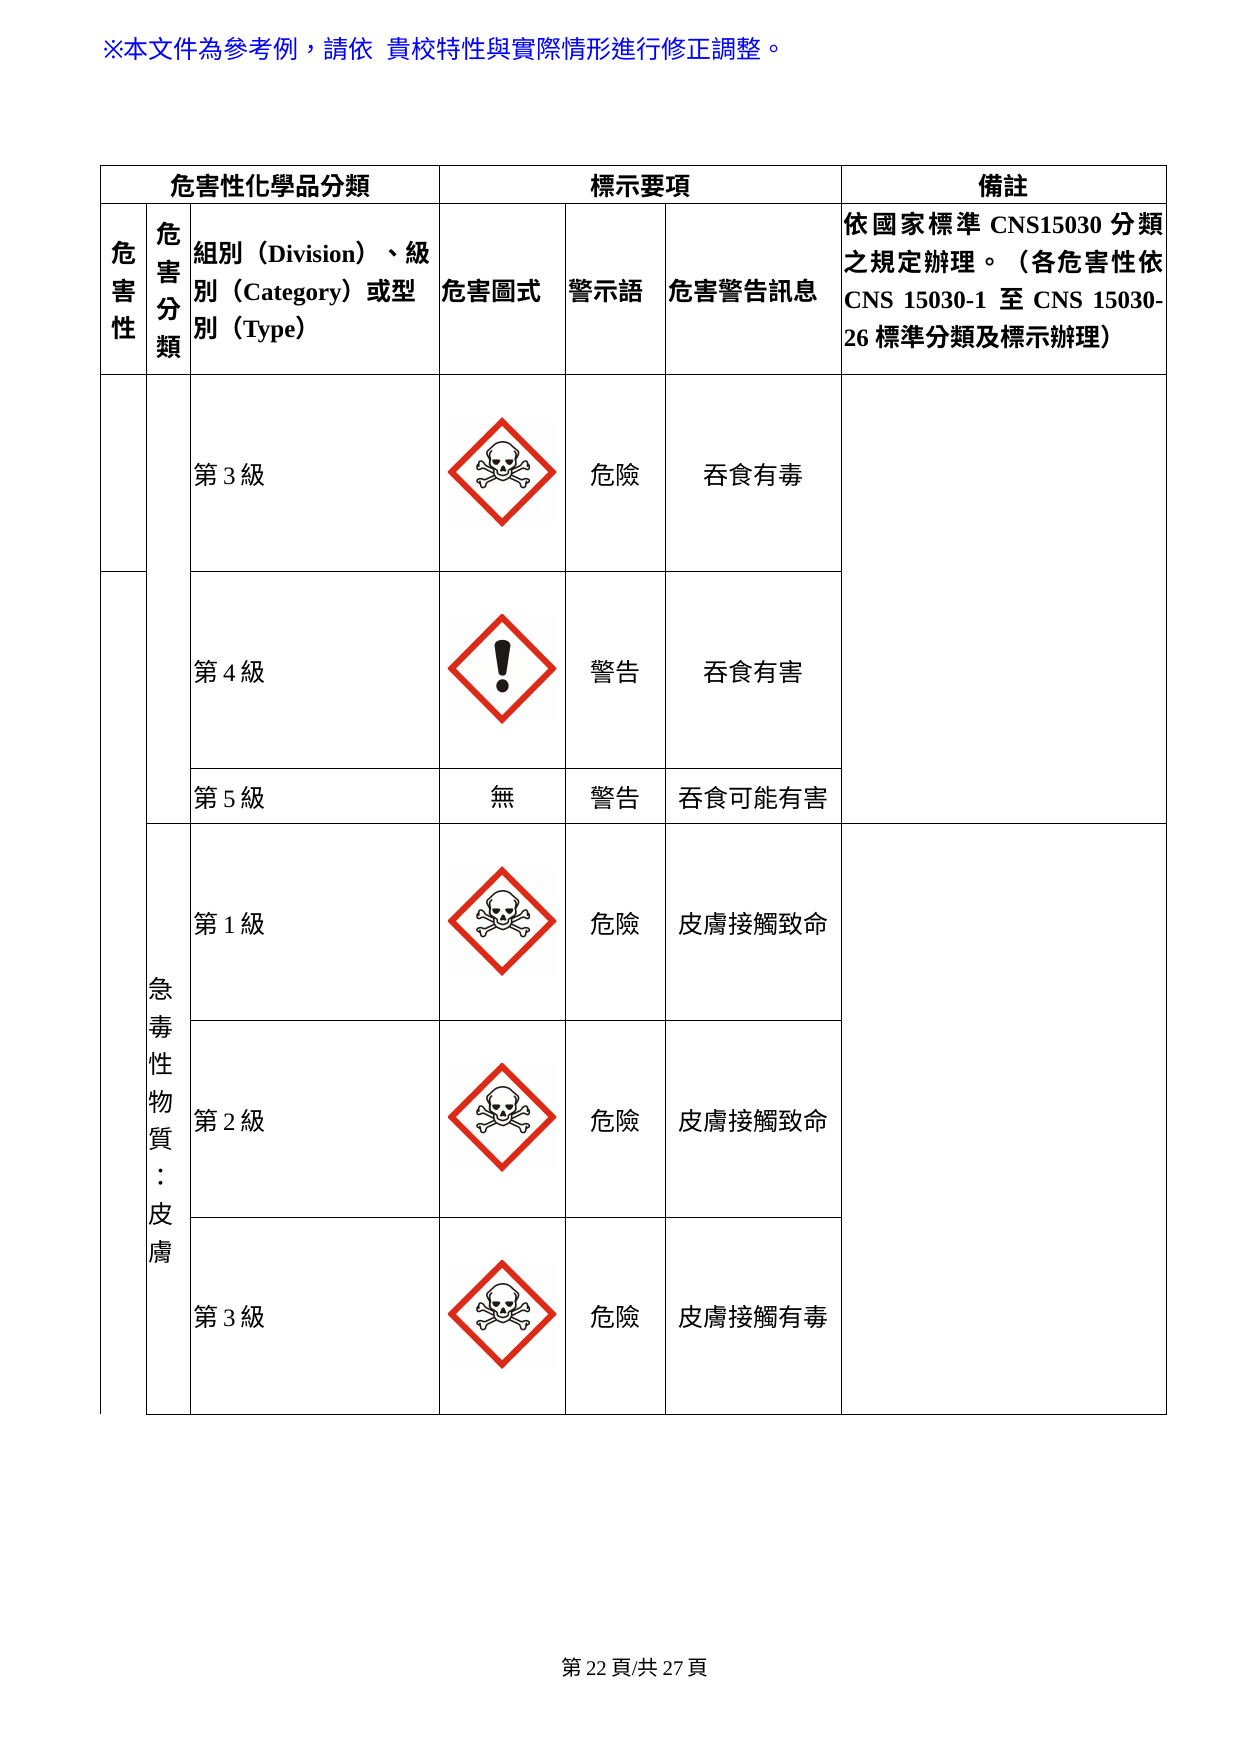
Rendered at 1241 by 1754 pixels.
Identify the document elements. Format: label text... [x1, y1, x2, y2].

table_header 標示要項 [440, 166, 841, 203]
table_cell 危險 [566, 375, 665, 571]
table_cell 吞食可能有害 [666, 769, 841, 823]
table_cell 無 [440, 769, 565, 823]
table_cell [440, 1218, 565, 1414]
table_cell 危險 [566, 1218, 665, 1414]
picture [447, 1063, 557, 1172]
table_header 危害性化學品分類 [101, 166, 439, 203]
table_cell 第3級 [191, 375, 439, 571]
table_cell 第2級 [191, 1021, 439, 1217]
picture [447, 614, 557, 724]
table_cell 警告 [566, 572, 665, 768]
table_cell [440, 1021, 565, 1217]
table_cell [101, 768, 146, 823]
table_header 備註 [842, 166, 1166, 203]
table_cell [101, 1020, 146, 1217]
picture [447, 417, 557, 527]
table_cell 依國家標準CNS15030分類之規定辦理。（各危害性依CNS 15030-1 至CNS 15030-26 標準分類及標示辦理） [842, 204, 1166, 374]
table_cell [101, 375, 146, 571]
table_cell 危害性 [101, 204, 146, 374]
table_cell 危害分類 [147, 204, 190, 374]
table_cell 第5級 [191, 769, 439, 823]
table_cell 危險 [566, 1021, 665, 1217]
table_cell 吞食有害 [666, 572, 841, 768]
picture [447, 1260, 557, 1369]
table_cell 皮膚接觸致命 [666, 1021, 841, 1217]
table_cell 組別（Division）、級別（Category）或型別（Type） [191, 204, 439, 374]
table_cell 警示語 [566, 204, 665, 374]
table_cell [440, 824, 565, 1020]
table_cell [101, 823, 146, 1020]
table_cell [842, 824, 1166, 1414]
table_cell [440, 572, 565, 768]
table_cell 皮膚接觸有毒 [666, 1218, 841, 1414]
table_cell 第4級 [191, 572, 439, 768]
table_cell [440, 375, 565, 571]
table_cell 危害警告訊息 [666, 204, 841, 374]
table_cell 急毒性物質： 皮膚 [147, 824, 190, 1414]
table_cell [101, 572, 146, 768]
table_cell 吞食有毒 [666, 375, 841, 571]
table_cell [101, 1217, 146, 1414]
table_cell 警告 [566, 769, 665, 823]
table_cell 皮膚接觸致命 [666, 824, 841, 1020]
table_cell 第3級 [191, 1218, 439, 1414]
table_cell 危害圖式 [440, 204, 565, 374]
table_cell 第1級 [191, 824, 439, 1020]
picture [447, 866, 557, 976]
table_cell 危險 [566, 824, 665, 1020]
